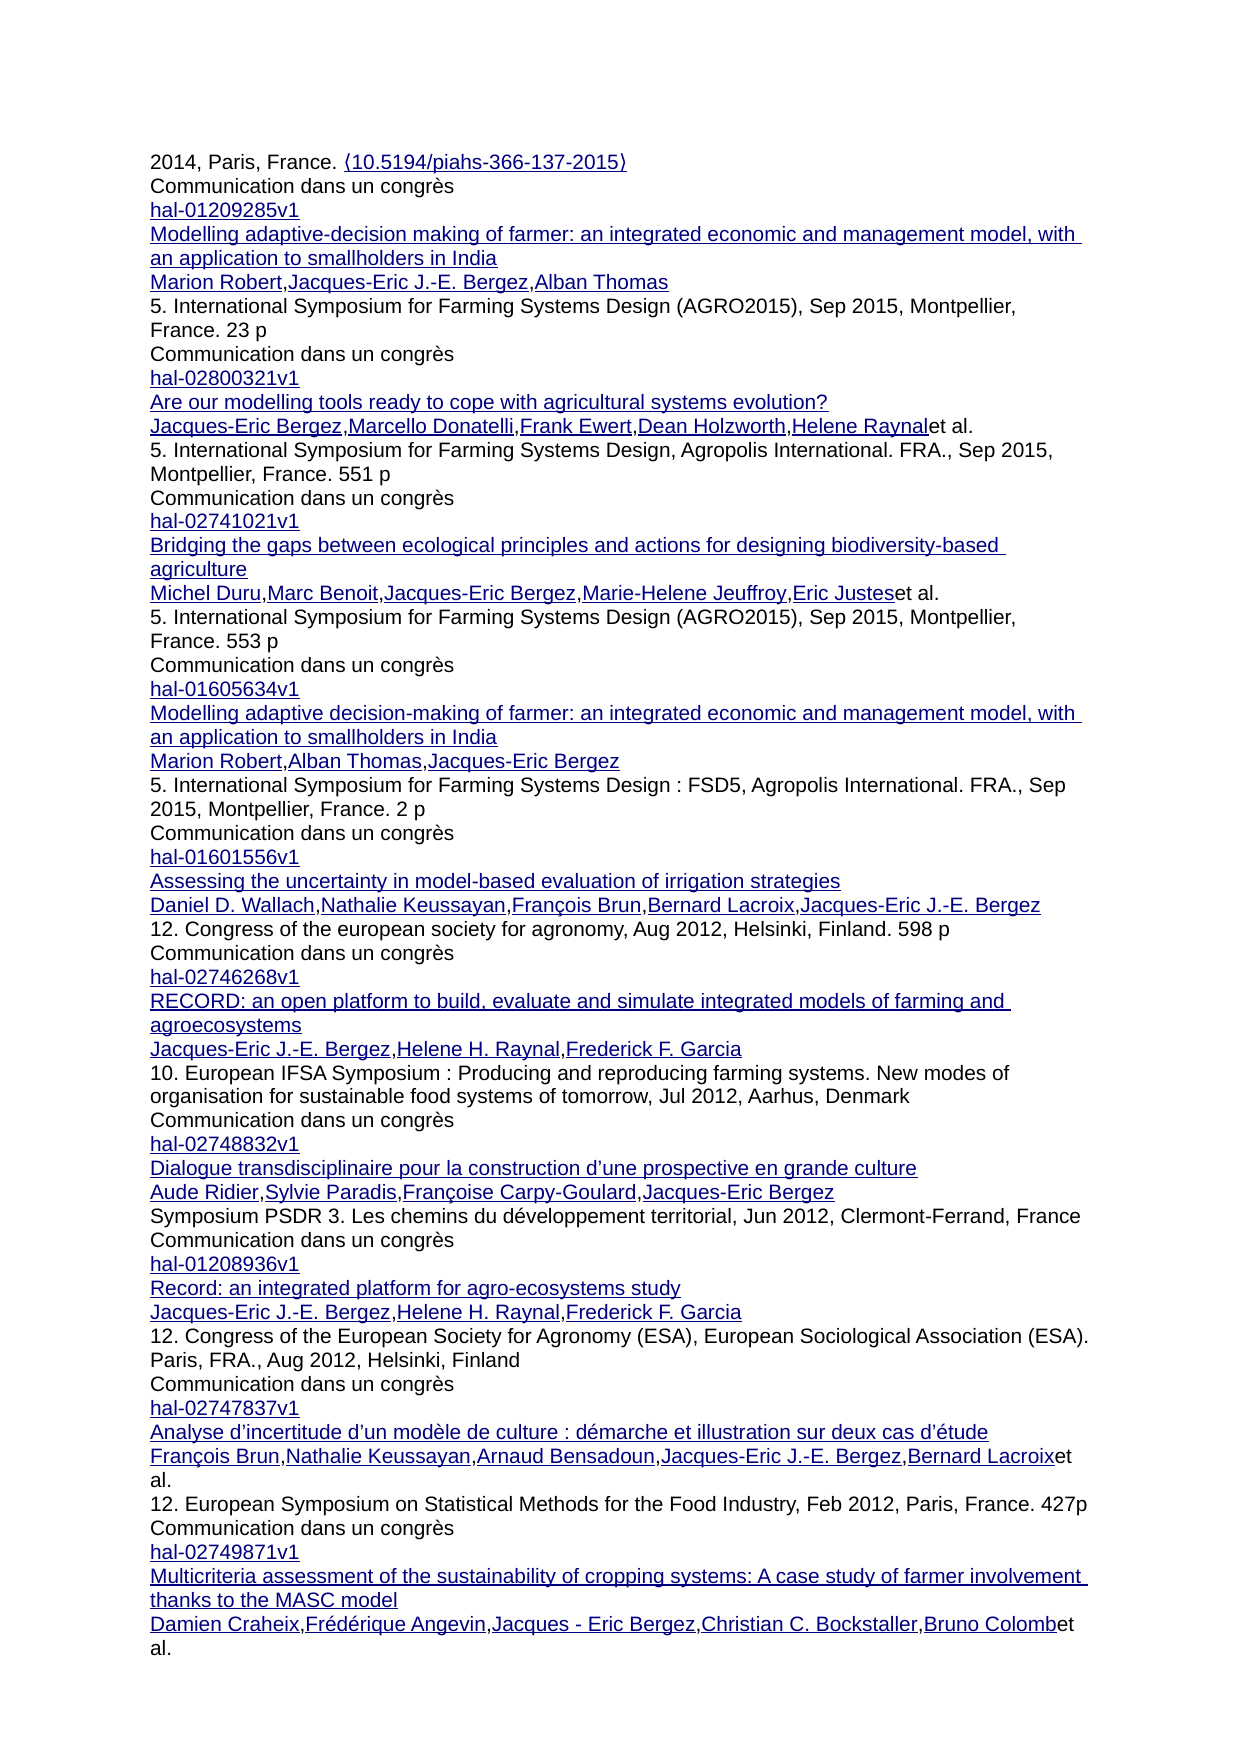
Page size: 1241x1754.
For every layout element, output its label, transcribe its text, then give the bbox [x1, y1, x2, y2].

table_cell Record: an integrated platform for agro-ecosystems study Jacques-Eric J.-E. Bergez,Helene H. Raynal,Frederick F. Garcia 12. Congress of the European Society for Agronomy (ESA), European Sociological Association (ESA). Paris, FRA., Aug 2012, Helsinki, Finland Communication dans un congrès hal-02747837v1 [150, 1276, 1090, 1420]
table_cell Multicriteria assessment of the sustainability of cropping systems: A case study of farmer involvement thanks to the MASC model Damien Craheix,Frédérique Angevin,Jacques ‐ Eric Bergez,Christian C. Bockstaller,Bruno Colombet al. [150, 1564, 1090, 1659]
table_cell Dialogue transdisciplinaire pour la construction d’une prospective en grande culture Aude Ridier,Sylvie Paradis,Françoise Carpy-Goulard,Jacques-Eric Bergez Symposium PSDR 3. Les chemins du développement territorial, Jun 2012, Clermont-Ferrand, France Communication dans un congrès hal-01208936v1 [150, 1156, 1090, 1276]
table_cell Are our modelling tools ready to cope with agricultural systems evolution? Jacques-Eric Bergez,Marcello Donatelli,Frank Ewert,Dean Holzworth,Helene Raynalet al. 5. International Symposium for Farming Systems Design, Agropolis International. FRA., Sep 2015, Montpellier, France. 551 p Communication dans un congrès hal-02741021v1 [150, 390, 1090, 533]
table_cell RECORD: an open platform to build, evaluate and simulate integrated models of farming and agroecosystems Jacques-Eric J.-E. Bergez,Helene H. Raynal,Frederick F. Garcia 10. European IFSA Symposium : Producing and reproducing farming systems. New modes of organisation for sustainable food systems of tomorrow, Jul 2012, Aarhus, Denmark Communication dans un congrès hal-02748832v1 [150, 989, 1090, 1156]
table_cell Bridging the gaps between ecological principles and actions for designing biodiversity-based agriculture Michel Duru,Marc Benoit,Jacques-Eric Bergez,Marie-Helene Jeuffroy,Eric Justeset al. 5. International Symposium for Farming Systems Design (AGRO2015), Sep 2015, Montpellier, France. 553 p Communication dans un congrès hal-01605634v1 [150, 533, 1090, 701]
table_cell Assessing the uncertainty in model-based evaluation of irrigation strategies Daniel D. Wallach,Nathalie Keussayan,François Brun,Bernard Lacroix,Jacques-Eric J.-E. Bergez 12. Congress of the european society for agronomy, Aug 2012, Helsinki, Finland. 598 p Communication dans un congrès hal-02746268v1 [150, 869, 1090, 988]
table_cell 2014, Paris, France. ⟨10.5194/piahs-366-137-2015⟩ Communication dans un congrès hal-01209285v1 [150, 150, 1090, 222]
table_cell Analyse d’incertitude d’un modèle de culture : démarche et illustration sur deux cas d’étude François Brun,Nathalie Keussayan,Arnaud Bensadoun,Jacques-Eric J.-E. Bergez,Bernard Lacroixet al. 12. European Symposium on Statistical Methods for the Food Industry, Feb 2012, Paris, France. 427p Communication dans un congrès hal-02749871v1 [150, 1420, 1090, 1563]
table_cell Modelling adaptive-decision making of farmer: an integrated economic and management model, with an application to smallholders in India Marion Robert,Jacques-Eric J.-E. Bergez,Alban Thomas 5. International Symposium for Farming Systems Design (AGRO2015), Sep 2015, Montpellier, France. 23 p Communication dans un congrès hal-02800321v1 [150, 222, 1090, 389]
table_cell Modelling adaptive decision-making of farmer: an integrated economic and management model, with an application to smallholders in India Marion Robert,Alban Thomas,Jacques-Eric Bergez 5. International Symposium for Farming Systems Design : FSD5, Agropolis International. FRA., Sep 2015, Montpellier, France. 2 p Communication dans un congrès hal-01601556v1 [150, 701, 1090, 869]
